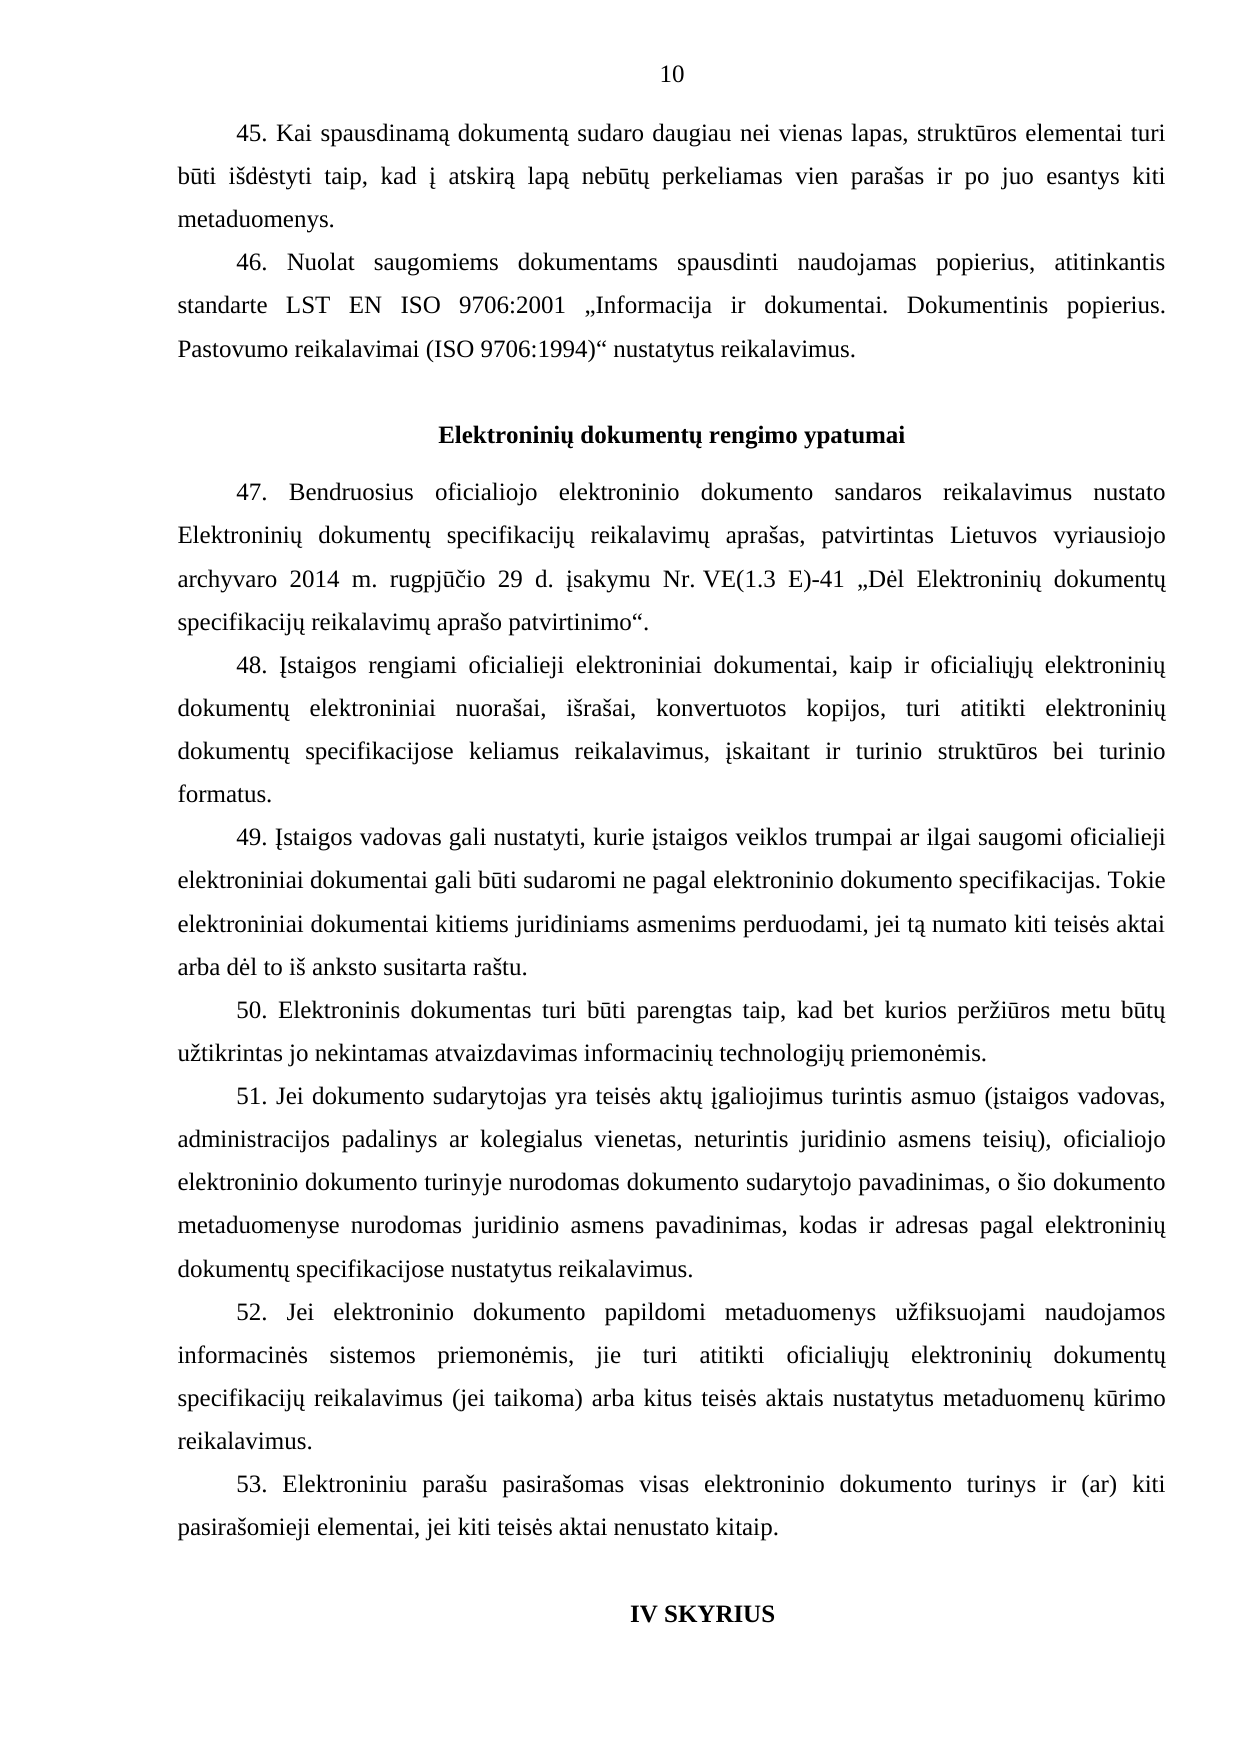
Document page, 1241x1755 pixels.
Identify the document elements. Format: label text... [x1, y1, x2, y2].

text IV SKYRIUS [179, 1599, 1167, 1627]
text 49. Įstaigos vadovas gali nustatyti, kurie įstaigos veiklos trumpai ar ilgai saugomi oficialieji elektroniniai dokumentai gali būti sudaromi ne pagal elektroninio dokumento specifikacijas. Tokie elektroniniai dokumentai kitiems juridiniams asmenims perduodami, jei tą numato kiti teisės aktai arba dėl to iš anksto susitarta raštu. [177, 822, 1167, 981]
text Elektroninių dokumentų rengimo ypatumai [177, 420, 1167, 449]
text 46. Nuolat saugomiems dokumentams spausdinti naudojamas popierius, atitinkantis standarte LST EN ISO 9706:2001 „Informacija ir dokumentai. Dokumentinis popierius. Pastovumo reikalavimai (ISO 9706:1994)“ nustatytus reikalavimus. [177, 247, 1167, 362]
text 51. Jei dokumento sudarytojas yra teisės aktų įgaliojimus turintis asmuo (įstaigos vadovas, administracijos padalinys ar kolegialus vienetas, neturintis juridinio asmens teisių), oficialiojo elektroninio dokumento turinyje nurodomas dokumento sudarytojo pavadinimas, o šio dokumento metaduomenyse nurodomas juridinio asmens pavadinimas, kodas ir adresas pagal elektroninių dokumentų specifikacijose nustatytus reikalavimus. [177, 1081, 1167, 1282]
text 50. Elektroninis dokumentas turi būti parengtas taip, kad bet kurios peržiūros metu būtų užtikrintas jo nekintamas atvaizdavimas informacinių technologijų priemonėmis. [177, 995, 1167, 1067]
text 47. Bendruosius oficialiojo elektroninio dokumento sandaros reikalavimus nustato Elektroninių dokumentų specifikacijų reikalavimų aprašas, patvirtintas Lietuvos vyriausiojo archyvaro 2014 m. rugpjūčio 29 d. įsakymu Nr. VE(1.3 E)-41 „Dėl Elektroninių dokumentų specifikacijų reikalavimų aprašo patvirtinimo“. [177, 477, 1167, 636]
text 48. Įstaigos rengiami oficialieji elektroniniai dokumentai, kaip ir oficialiųjų elektroninių dokumentų elektroniniai nuorašai, išrašai, konvertuotos kopijos, turi atitikti elektroninių dokumentų specifikacijose keliamus reikalavimus, įskaitant ir turinio struktūros bei turinio formatus. [177, 650, 1167, 808]
text 45. Kai spausdinamą dokumentą sudaro daugiau nei vienas lapas, struktūros elementai turi būti išdėstyti taip, kad į atskirą lapą nebūtų perkeliamas vien parašas ir po juo esantys kiti metaduomenys. [177, 118, 1167, 233]
text 52. Jei elektroninio dokumento papildomi metaduomenys užfiksuojami naudojamos informacinės sistemos priemonėmis, jie turi atitikti oficialiųjų elektroninių dokumentų specifikacijų reikalavimus (jei taikoma) arba kitus teisės aktais nustatytus metaduomenų kūrimo reikalavimus. [177, 1297, 1167, 1455]
text 53. Elektroniniu parašu pasirašomas visas elektroninio dokumento turinys ir (ar) kiti pasirašomieji elementai, jei kiti teisės aktai nenustato kitaip. [177, 1469, 1166, 1541]
